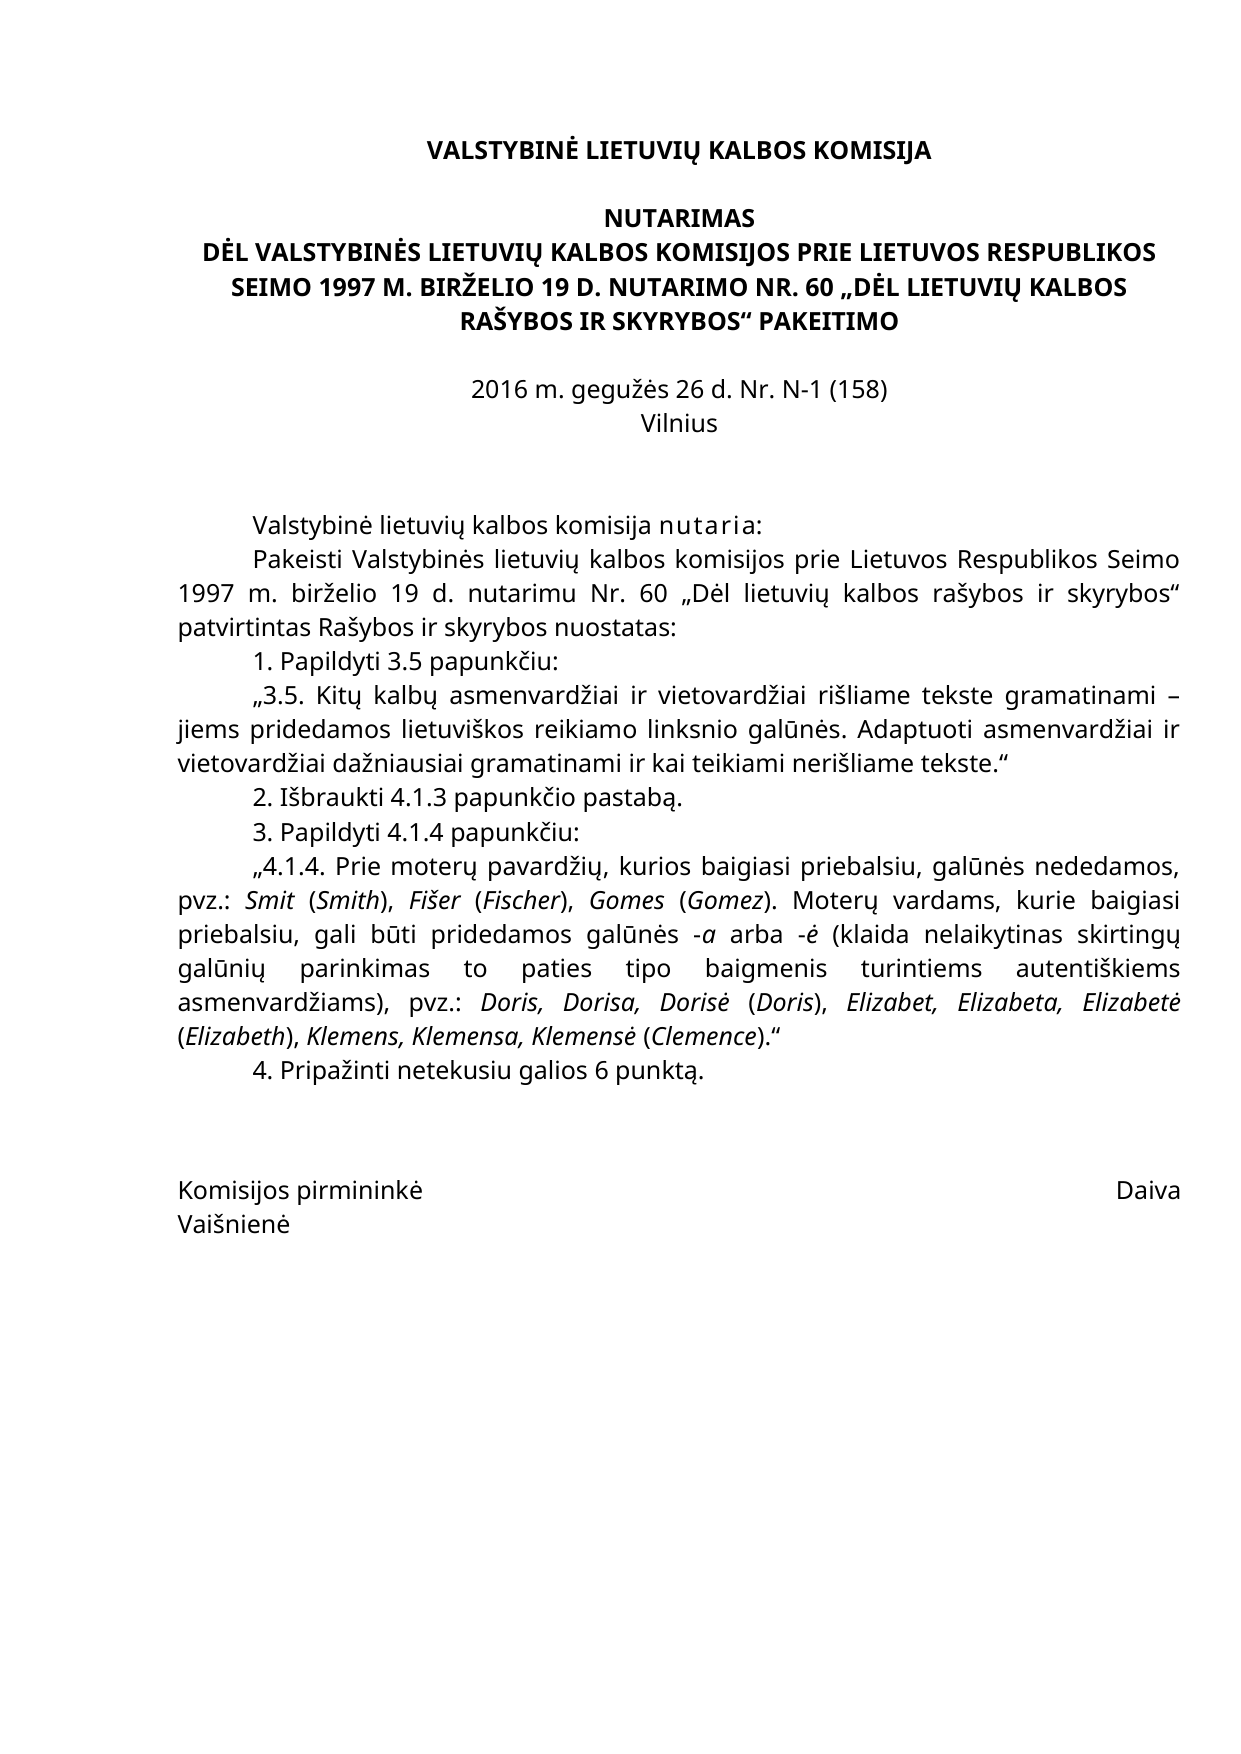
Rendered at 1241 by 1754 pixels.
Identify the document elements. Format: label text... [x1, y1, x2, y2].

text Komisijos pirmininkė Daiva Vaišnienė [177, 1173, 1181, 1241]
text DĖL VALSTYBINĖS LIETUVIŲ KALBOS KOMISIJOS PRIE LIETUVOS RESPUBLIKOS SEIMO 1997 M. BIRŽELIO 19 D. NUTARIMO NR. 60 „DĖL LIETUVIŲ KALBOS RAŠYBOS IR SKYRYBOS“ PAKEITIMO [177, 235, 1181, 337]
text „4.1.4. Prie moterų pavardžių, kurios baigiasi priebalsiu, galūnės nededamos, pvz.: Smit (Smith), Fišer (Fischer), Gomes (Gomez). Moterų vardams, kurie baigiasi priebalsiu, gali būti pridedamos galūnės -a arba -ė (klaida nelaikytinas skirtingų galūnių parinkimas to paties tipo baigmenis turintiems autentiškiems asmenvardžiams), pvz.: Doris, Dorisa, Dorisė (Doris), Elizabet, Elizabeta, Elizabetė (Elizabeth), Klemens, Klemensa, Klemensė (Clemence).“ [177, 848, 1181, 1053]
text Pakeisti Valstybinės lietuvių kalbos komisijos prie Lietuvos Respublikos Seimo 1997 m. birželio 19 d. nutarimu Nr. 60 „Dėl lietuvių kalbos rašybos ir skyrybos“ patvirtintas Rašybos ir skyrybos nuostatas: [177, 542, 1181, 644]
text 4. Pripažinti netekusiu galios 6 punktą. [177, 1053, 1181, 1087]
text 2. Išbraukti 4.1.3 papunkčio pastabą. [177, 780, 1181, 814]
text 2016 m. gegužės 26 d. Nr. N-1 (158) [177, 371, 1181, 405]
text 1. Papildyti 3.5 papunkčiu: [177, 644, 1181, 678]
text VALSTYBINĖ LIETUVIŲ KALBOS KOMISIJA [177, 133, 1181, 167]
text 3. Papildyti 4.1.4 papunkčiu: [177, 814, 1181, 848]
text Vilnius [177, 405, 1181, 439]
text NUTARIMAS [177, 201, 1181, 235]
text „3.5. Kitų kalbų asmenvardžiai ir vietovardžiai rišliame tekste gramatinami – jiems pridedamos lietuviškos reikiamo linksnio galūnės. Adaptuoti asmenvardžiai ir vietovardžiai dažniausiai gramatinami ir kai teikiami nerišliame tekste.“ [177, 678, 1181, 780]
text Valstybinė lietuvių kalbos komisija nutaria: [177, 508, 1181, 542]
